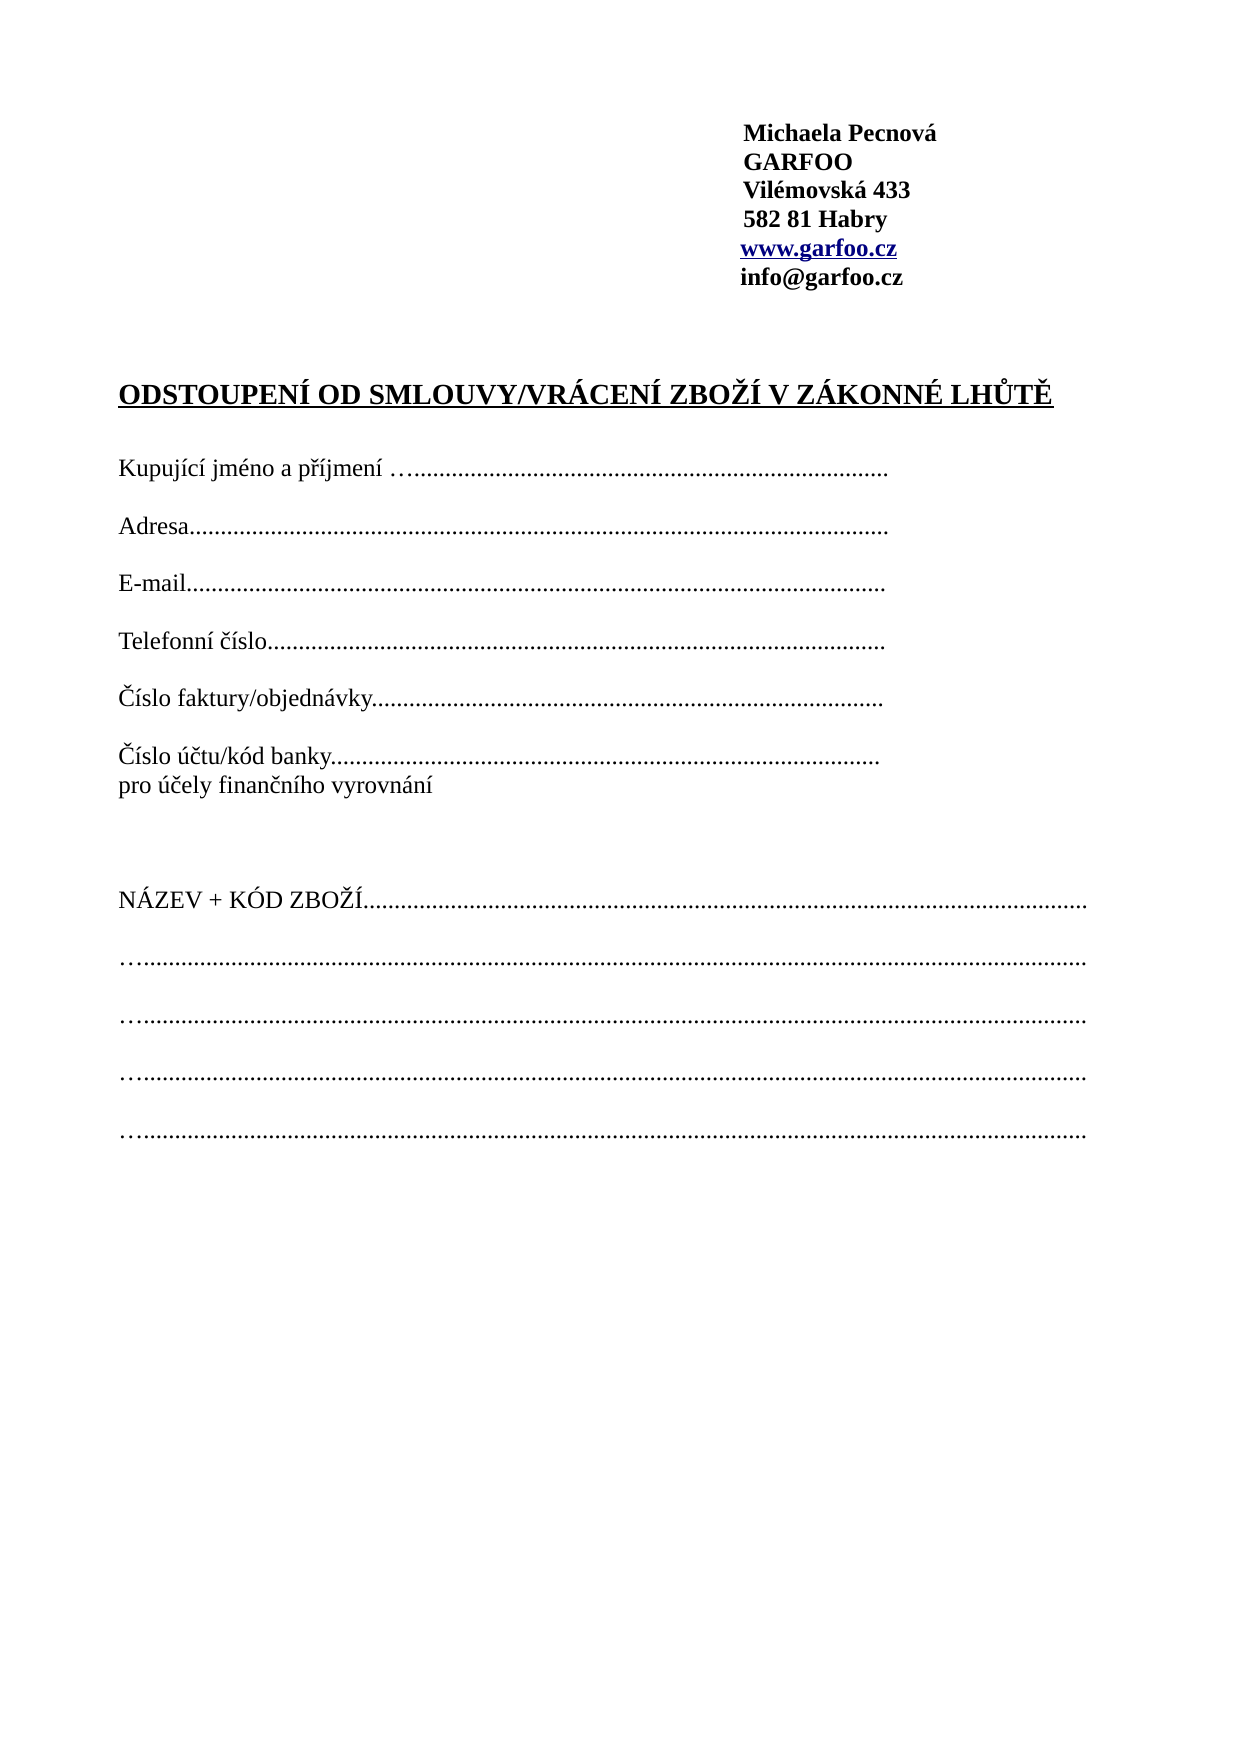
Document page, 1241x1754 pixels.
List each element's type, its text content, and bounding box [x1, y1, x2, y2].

text NÁZEV + KÓD ZBOŽÍ.................................................................................................................... [118, 885, 1122, 913]
text www.garfoo.cz [118, 233, 1122, 262]
text 582 81 Habry [118, 204, 1122, 233]
text Kupující jméno a příjmení …............................................................................ [118, 453, 1122, 482]
text info@garfoo.cz [118, 262, 1122, 291]
text pro účely finančního vyrovnání [118, 770, 1122, 798]
text …....................................................................................................................................................... [118, 942, 1122, 971]
text Číslo účtu/kód banky........................................................................................ [118, 741, 1122, 770]
text GARFOO [118, 147, 1122, 176]
text Telefonní číslo................................................................................................... [118, 626, 1122, 655]
text Michaela Pecnová [118, 118, 1122, 147]
text ODSTOUPENÍ OD SMLOUVY/VRÁCENÍ ZBOŽÍ V ZÁKONNÉ LHŮTĚ [118, 377, 1122, 410]
text Vilémovská 433 [118, 176, 1122, 204]
text E-mail................................................................................................................ [118, 568, 1122, 597]
text …....................................................................................................................................................... [118, 1057, 1122, 1086]
text …....................................................................................................................................................... [118, 1115, 1122, 1143]
text Číslo faktury/objednávky.................................................................................. [118, 683, 1122, 712]
text …....................................................................................................................................................... [118, 1000, 1122, 1028]
text Adresa................................................................................................................ [118, 511, 1122, 540]
